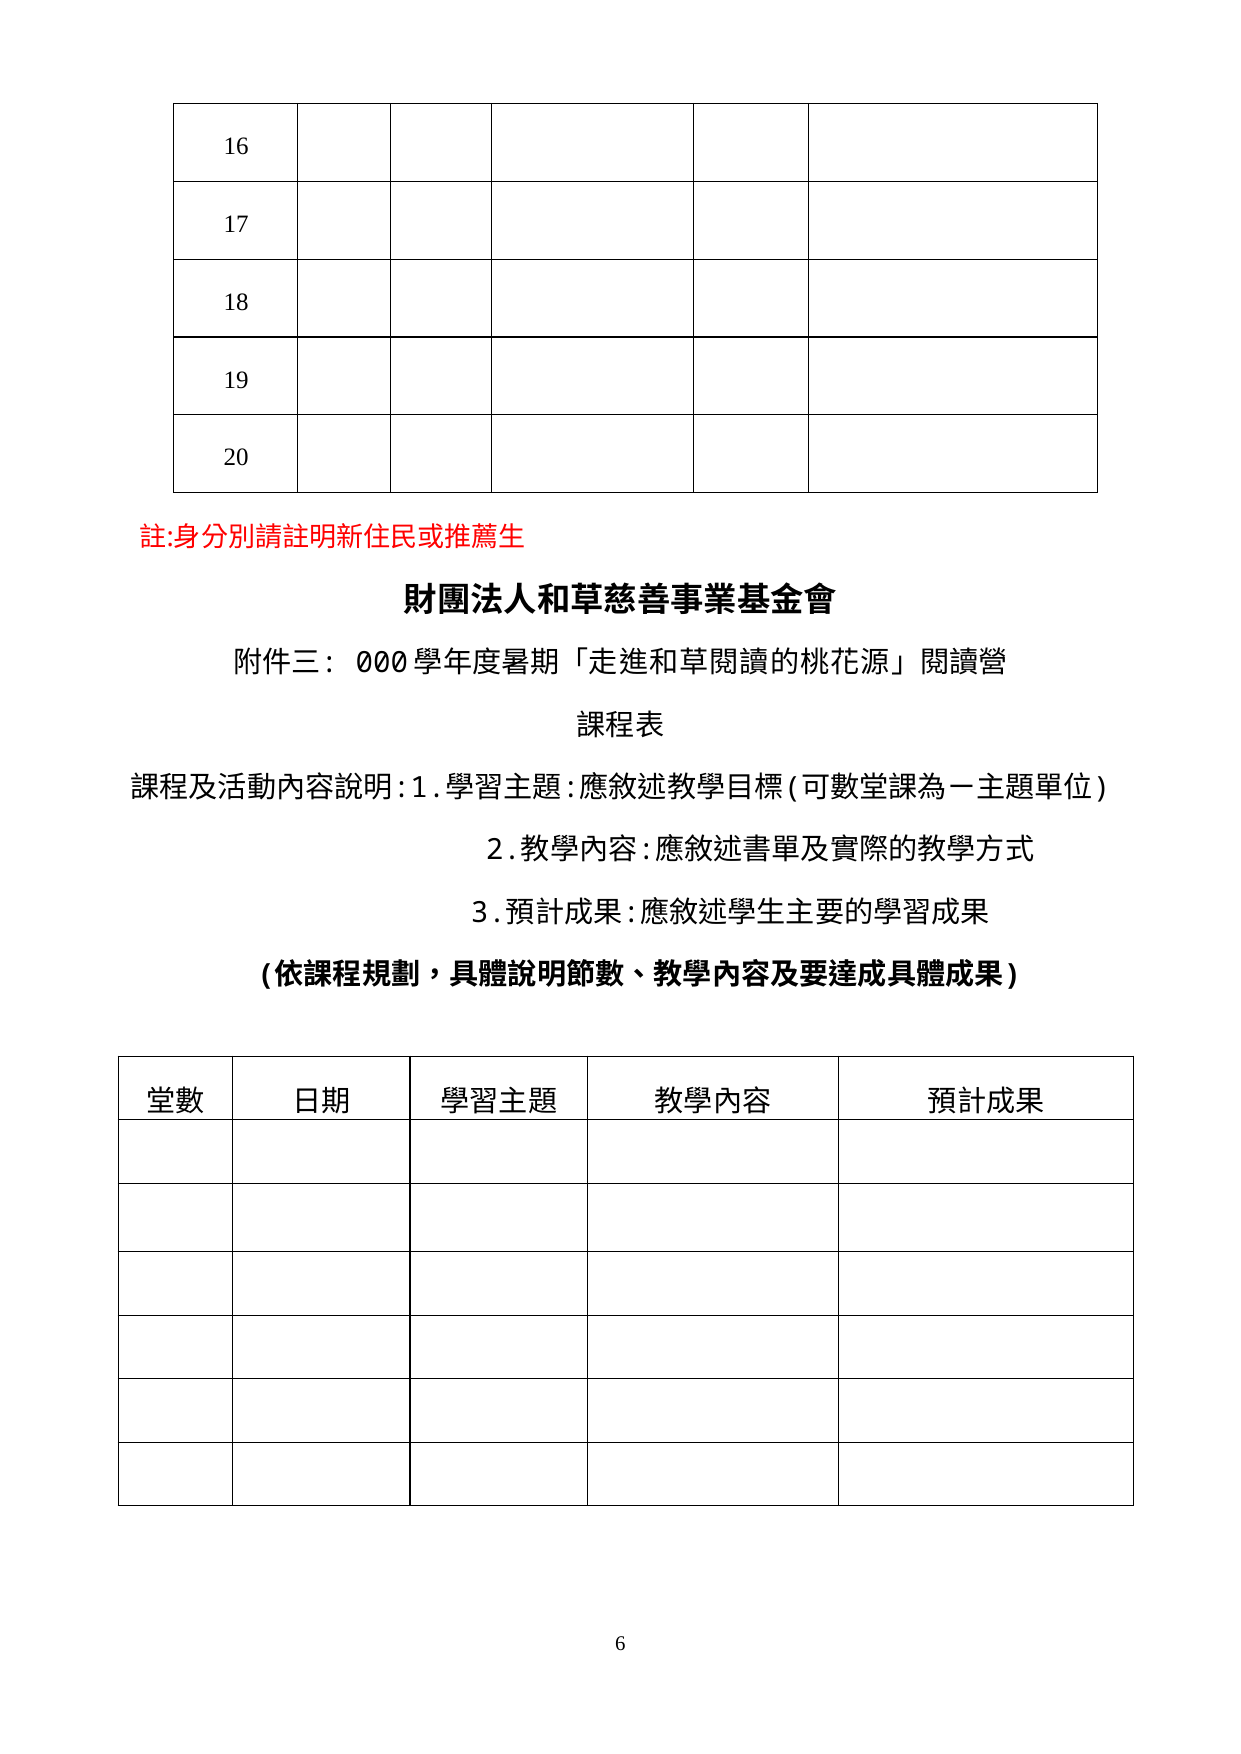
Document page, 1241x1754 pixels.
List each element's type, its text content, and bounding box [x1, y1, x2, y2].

table_cell [694, 182, 808, 258]
table_cell [588, 1379, 838, 1442]
table_cell [839, 1379, 1133, 1442]
table_cell [233, 1184, 409, 1251]
table_cell [588, 1252, 838, 1314]
table_cell [492, 415, 693, 492]
text 課程及活動內容說明:1.學習主題:應敘述教學目標(可數堂課為ㄧ主題單位) [118, 743, 1122, 806]
table_cell [233, 1316, 409, 1378]
table_cell 17 [174, 182, 297, 258]
table_cell [694, 104, 808, 181]
table_cell [839, 1252, 1133, 1314]
table_cell [694, 415, 808, 492]
table_header 學習主題 [411, 1057, 587, 1119]
table_cell [492, 104, 693, 181]
table_cell [411, 1316, 587, 1378]
table_cell [119, 1379, 232, 1442]
text 附件三: 000學年度暑期「走進和草閱讀的桃花源」閱讀營 [118, 618, 1122, 681]
table_cell [391, 338, 491, 414]
table_cell [298, 260, 390, 336]
table_cell 18 [174, 260, 297, 336]
table_cell [694, 260, 808, 336]
text (依課程規劃，具體說明節數、教學內容及要達成具體成果) [156, 931, 1122, 993]
table_cell [391, 104, 491, 181]
table_cell [839, 1120, 1133, 1183]
table_cell [694, 338, 808, 414]
table_cell [391, 415, 491, 492]
table_cell [119, 1316, 232, 1378]
table_cell [233, 1252, 409, 1314]
table_header 教學內容 [588, 1057, 838, 1119]
table_cell [809, 104, 1097, 181]
table_cell [119, 1443, 232, 1505]
table_header 堂數 [119, 1057, 232, 1119]
table_cell [119, 1252, 232, 1314]
table_cell [233, 1443, 409, 1505]
table_cell [492, 338, 693, 414]
table_cell [588, 1443, 838, 1505]
table_cell [492, 182, 693, 258]
table_cell [411, 1443, 587, 1505]
table_cell [588, 1120, 838, 1183]
table_cell [298, 338, 390, 414]
table_cell [839, 1184, 1133, 1251]
table_cell [391, 182, 491, 258]
table_cell [298, 415, 390, 492]
table_cell [233, 1379, 409, 1442]
text 註:身分別請註明新住民或推薦生 [118, 493, 1122, 556]
text 3.預計成果:應敘述學生主要的學習成果 [156, 868, 1122, 931]
table_cell 16 [174, 104, 297, 181]
table_cell [233, 1120, 409, 1183]
table_header 日期 [233, 1057, 409, 1119]
table_header 預計成果 [839, 1057, 1133, 1119]
table_cell [809, 182, 1097, 258]
text 2.教學內容:應敘述書單及實際的教學方式 [118, 806, 1122, 868]
table_cell [839, 1316, 1133, 1378]
table_cell [411, 1252, 587, 1314]
table_cell 20 [174, 415, 297, 492]
table_cell 19 [174, 338, 297, 414]
table_cell [119, 1184, 232, 1251]
text 財團法人和草慈善事業基金會 [118, 556, 1122, 618]
text 課程表 [118, 681, 1122, 743]
table_cell [298, 104, 390, 181]
table_cell [492, 260, 693, 336]
table_cell [411, 1120, 587, 1183]
table_cell [588, 1184, 838, 1251]
table_cell [588, 1316, 838, 1378]
table_cell [411, 1184, 587, 1251]
table_cell [298, 182, 390, 258]
table_cell [119, 1120, 232, 1183]
table_cell [809, 415, 1097, 492]
table_cell [839, 1443, 1133, 1505]
table_cell [411, 1379, 587, 1442]
table_cell [391, 260, 491, 336]
table_cell [809, 260, 1097, 336]
table_cell [809, 338, 1097, 414]
